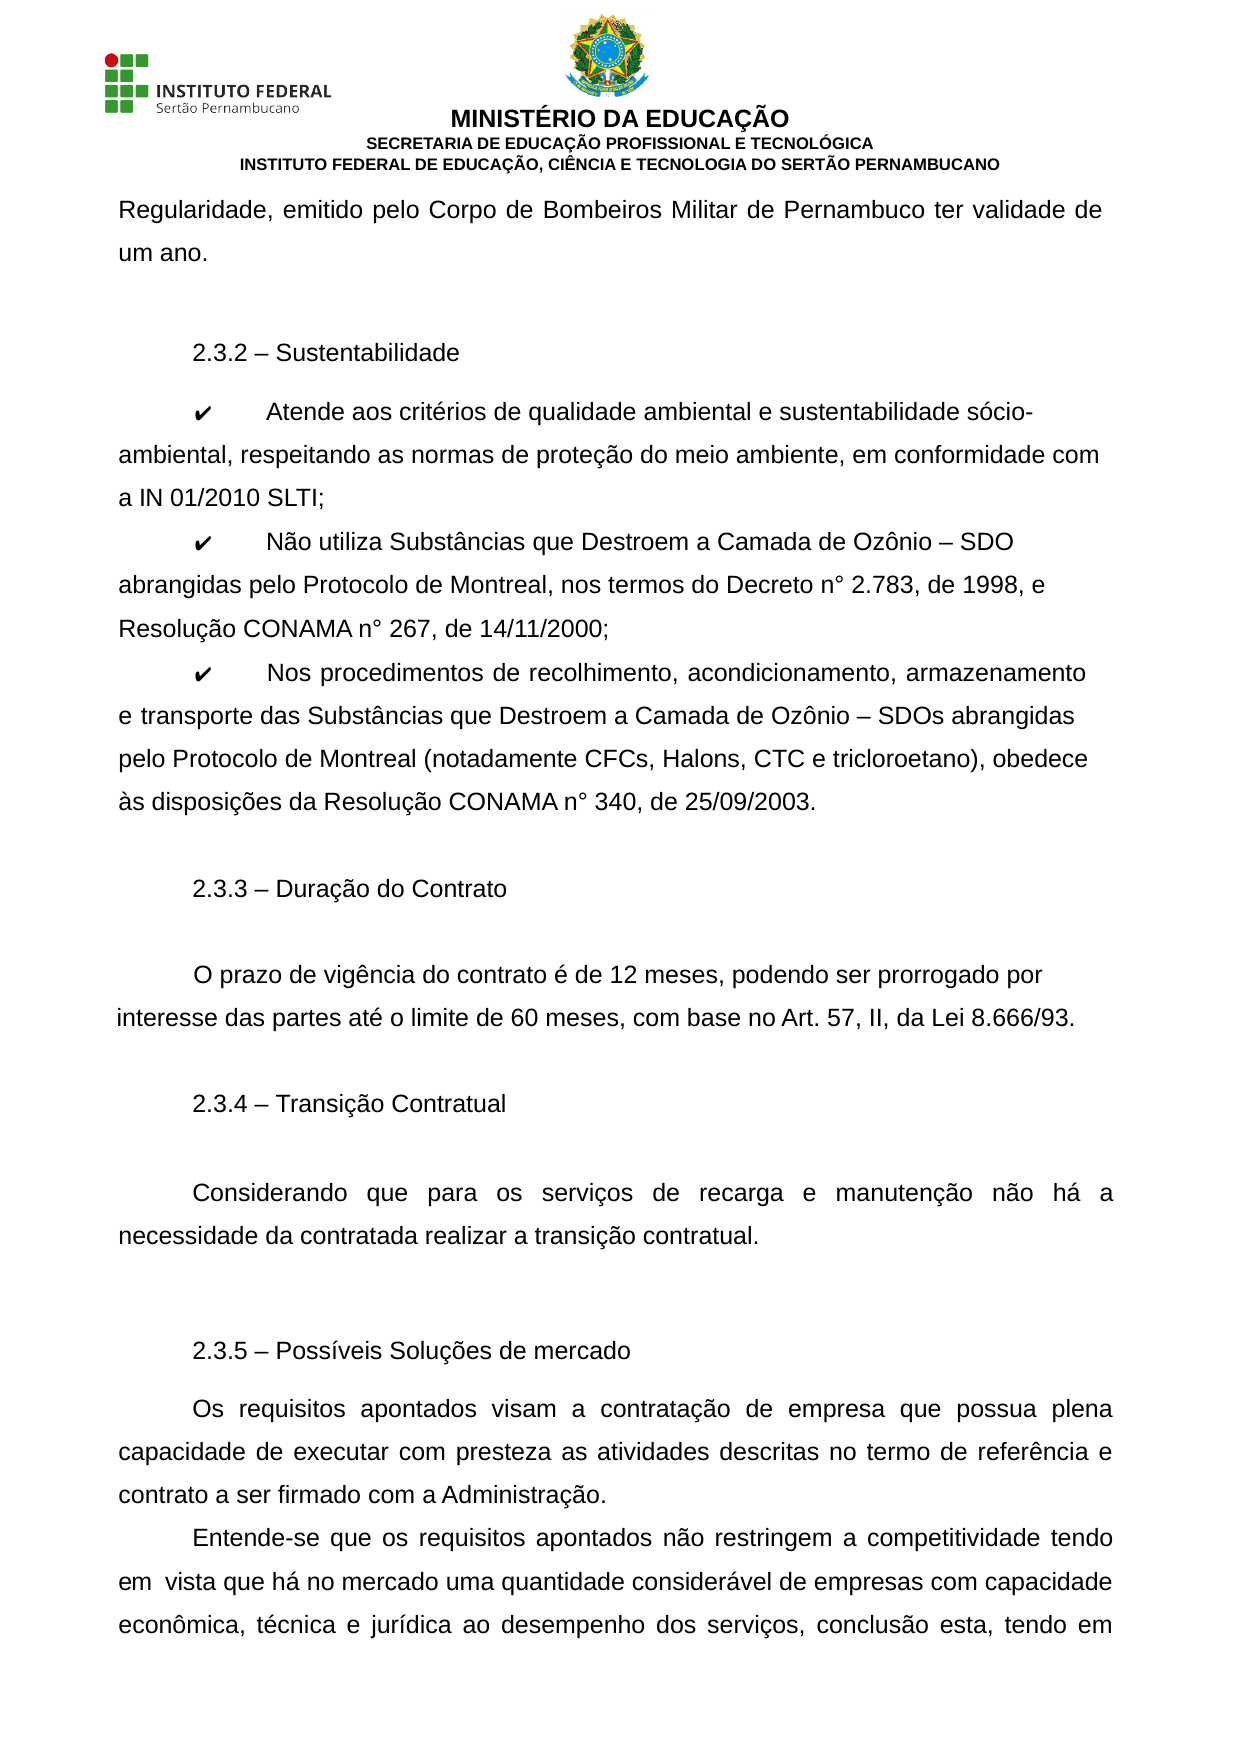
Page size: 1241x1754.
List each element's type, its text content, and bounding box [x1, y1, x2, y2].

picture [565, 14, 649, 97]
text Considerando que para os serviços de recarga e manutenção não há a necessidade da contratada realizar a transição contratual. [118, 1177, 1114, 1249]
text 2.3.4 – Transição Contratual [118, 1089, 1122, 1118]
list Atende aos critérios de qualidade ambiental e sustentabilidade sócio-ambiental, respeitando as normas de proteção do meio ambiente, em conformidade com a IN 01/2010 SLTI; [118, 397, 1104, 512]
text 2.3.3 – Duração do Contrato [118, 873, 1122, 902]
text 2.3.5 – Possíveis Soluções de mercado [118, 1336, 1122, 1364]
text Os requisitos apontados visam a contratação de empresa que possua plena capacidade de executar com presteza as atividades descritas no termo de referência e contrato a ser firmado com a Administração. [118, 1393, 1114, 1508]
list Nos procedimentos de recolhimento, acondicionamento, armazenamento e transporte das Substâncias que Destroem a Camada de Ozônio – SDOs abrangidas pelo Protocolo de Montreal (notadamente CFCs, Halons, CTC e tricloroetano), obedece às disposições da Resolução CONAMA n° 340, de 25/09/2003. [118, 658, 1104, 816]
text Entende-se que os requisitos apontados não restringem a competitividade tendo em vista que há no mercado uma quantidade considerável de empresas com capacidade econômica, técnica e jurídica ao desempenho dos serviços, conclusão esta, tendo em [118, 1523, 1114, 1638]
picture [104, 53, 332, 113]
text Regularidade, emitido pelo Corpo de Bombeiros Militar de Pernambuco ter validade de um ano. [118, 195, 1104, 267]
text 2.3.2 – Sustentabilidade [118, 338, 1122, 367]
list Não utiliza Substâncias que Destroem a Camada de Ozônio – SDO abrangidas pelo Protocolo de Montreal, nos termos do Decreto n° 2.783, de 1998, e Resolução CONAMA n° 267, de 14/11/2000; [118, 527, 1104, 642]
subtitle O prazo de vigência do contrato é de 12 meses, podendo ser prorrogado por interesse das partes até o limite de 60 meses, com base no Art. 57, II, da Lei 8.666/93. [41, 960, 1122, 1032]
